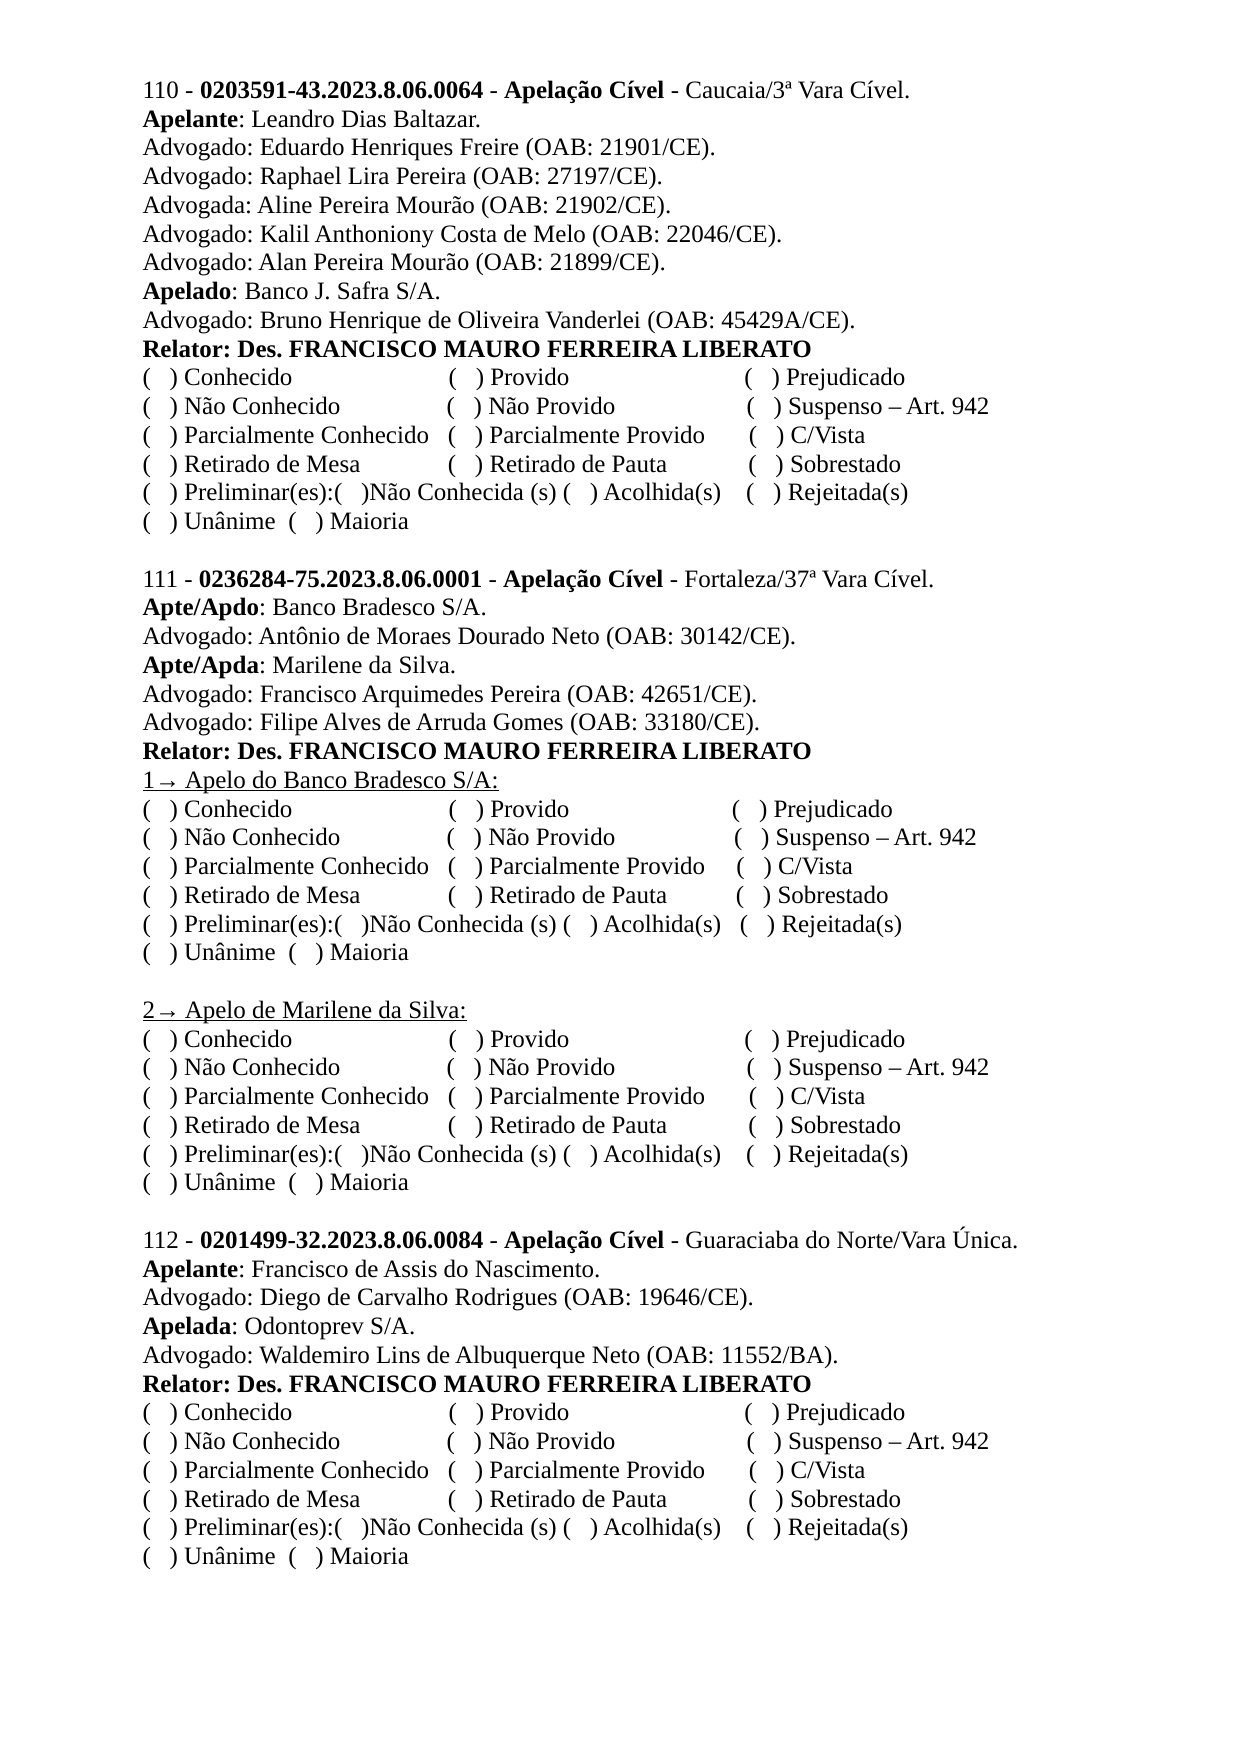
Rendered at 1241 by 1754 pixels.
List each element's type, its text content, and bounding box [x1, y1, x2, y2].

text ( ) Retirado de Mesa ( ) Retirado de Pauta ( ) Sobrestado [142, 1110, 1158, 1139]
text ( ) Parcialmente Conhecido ( ) Parcialmente Provido ( ) C/Vista [142, 420, 1158, 449]
text ( ) Retirado de Mesa ( ) Retirado de Pauta ( ) Sobrestado [142, 880, 1158, 909]
text Apte/Apdo: Banco Bradesco S/A. [142, 592, 1141, 621]
text 111 - 0236284-75.2023.8.06.0001 - Apelação Cível - Fortaleza/37ª Vara Cível. [142, 564, 1141, 592]
text ( ) Preliminar(es):( )Não Conhecida (s) ( ) Acolhida(s) ( ) Rejeitada(s) [142, 1139, 1158, 1167]
text ( ) Conhecido ( ) Provido ( ) Prejudicado [142, 1397, 1141, 1426]
text ( ) Conhecido ( ) Provido ( ) Prejudicado [142, 794, 1141, 822]
text ( ) Parcialmente Conhecido ( ) Parcialmente Provido ( ) C/Vista [142, 1081, 1158, 1110]
text Advogada: Aline Pereira Mourão (OAB: 21902/CE). [142, 190, 1141, 219]
text Apelante: Leandro Dias Baltazar. [142, 104, 1141, 132]
text Advogado: Waldemiro Lins de Albuquerque Neto (OAB: 11552/BA). [142, 1340, 1141, 1369]
text 110 - 0203591-43.2023.8.06.0064 - Apelação Cível - Caucaia/3ª Vara Cível. [142, 75, 1141, 104]
text Apelado: Banco J. Safra S/A. [142, 276, 1141, 305]
text Advogado: Diego de Carvalho Rodrigues (OAB: 19646/CE). [142, 1282, 1141, 1311]
text ( ) Preliminar(es):( )Não Conhecida (s) ( ) Acolhida(s) ( ) Rejeitada(s) [142, 909, 1158, 937]
text Advogado: Francisco Arquimedes Pereira (OAB: 42651/CE). [142, 679, 1141, 707]
text ( ) Unânime ( ) Maioria [142, 506, 1158, 535]
text Apelada: Odontoprev S/A. [142, 1311, 1141, 1340]
text ( ) Não Conhecido ( ) Não Provido ( ) Suspenso – Art. 942 [142, 1426, 1158, 1455]
text ( ) Não Conhecido ( ) Não Provido ( ) Suspenso – Art. 942 [142, 822, 1158, 851]
text Relator: Des. FRANCISCO MAURO FERREIRA LIBERATO [142, 1369, 1141, 1397]
text ( ) Não Conhecido ( ) Não Provido ( ) Suspenso – Art. 942 [142, 391, 1158, 420]
text ( ) Parcialmente Conhecido ( ) Parcialmente Provido ( ) C/Vista [142, 1455, 1158, 1484]
text 112 - 0201499-32.2023.8.06.0084 - Apelação Cível - Guaraciaba do Norte/Vara Única. [142, 1225, 1141, 1254]
text ( ) Conhecido ( ) Provido ( ) Prejudicado [142, 1024, 1141, 1052]
text ( ) Conhecido ( ) Provido ( ) Prejudicado [142, 362, 1141, 391]
text ( ) Parcialmente Conhecido ( ) Parcialmente Provido ( ) C/Vista [142, 851, 1158, 880]
text ( ) Preliminar(es):( )Não Conhecida (s) ( ) Acolhida(s) ( ) Rejeitada(s) [142, 1512, 1158, 1541]
text ( ) Retirado de Mesa ( ) Retirado de Pauta ( ) Sobrestado [142, 449, 1158, 477]
text 2→ Apelo de Marilene da Silva: [142, 995, 1141, 1024]
text Relator: Des. FRANCISCO MAURO FERREIRA LIBERATO [142, 736, 1141, 765]
text ( ) Unânime ( ) Maioria [142, 1167, 1158, 1196]
text Apelante: Francisco de Assis do Nascimento. [142, 1254, 1141, 1282]
text ( ) Unânime ( ) Maioria [142, 1541, 1158, 1570]
text Advogado: Eduardo Henriques Freire (OAB: 21901/CE). [142, 132, 1141, 161]
text Advogado: Antônio de Moraes Dourado Neto (OAB: 30142/CE). [142, 621, 1141, 650]
text Advogado: Alan Pereira Mourão (OAB: 21899/CE). [142, 247, 1141, 276]
text Relator: Des. FRANCISCO MAURO FERREIRA LIBERATO [142, 334, 1141, 362]
text Advogado: Raphael Lira Pereira (OAB: 27197/CE). [142, 161, 1141, 190]
text Apte/Apda: Marilene da Silva. [142, 650, 1141, 679]
text Advogado: Bruno Henrique de Oliveira Vanderlei (OAB: 45429A/CE). [142, 305, 1141, 334]
text ( ) Preliminar(es):( )Não Conhecida (s) ( ) Acolhida(s) ( ) Rejeitada(s) [142, 477, 1158, 506]
text Advogado: Kalil Anthoniony Costa de Melo (OAB: 22046/CE). [142, 219, 1141, 247]
text ( ) Unânime ( ) Maioria [142, 937, 1158, 966]
text ( ) Retirado de Mesa ( ) Retirado de Pauta ( ) Sobrestado [142, 1484, 1158, 1512]
text ( ) Não Conhecido ( ) Não Provido ( ) Suspenso – Art. 942 [142, 1052, 1158, 1081]
text 1→ Apelo do Banco Bradesco S/A: [142, 765, 1141, 794]
text Advogado: Filipe Alves de Arruda Gomes (OAB: 33180/CE). [142, 707, 1141, 736]
